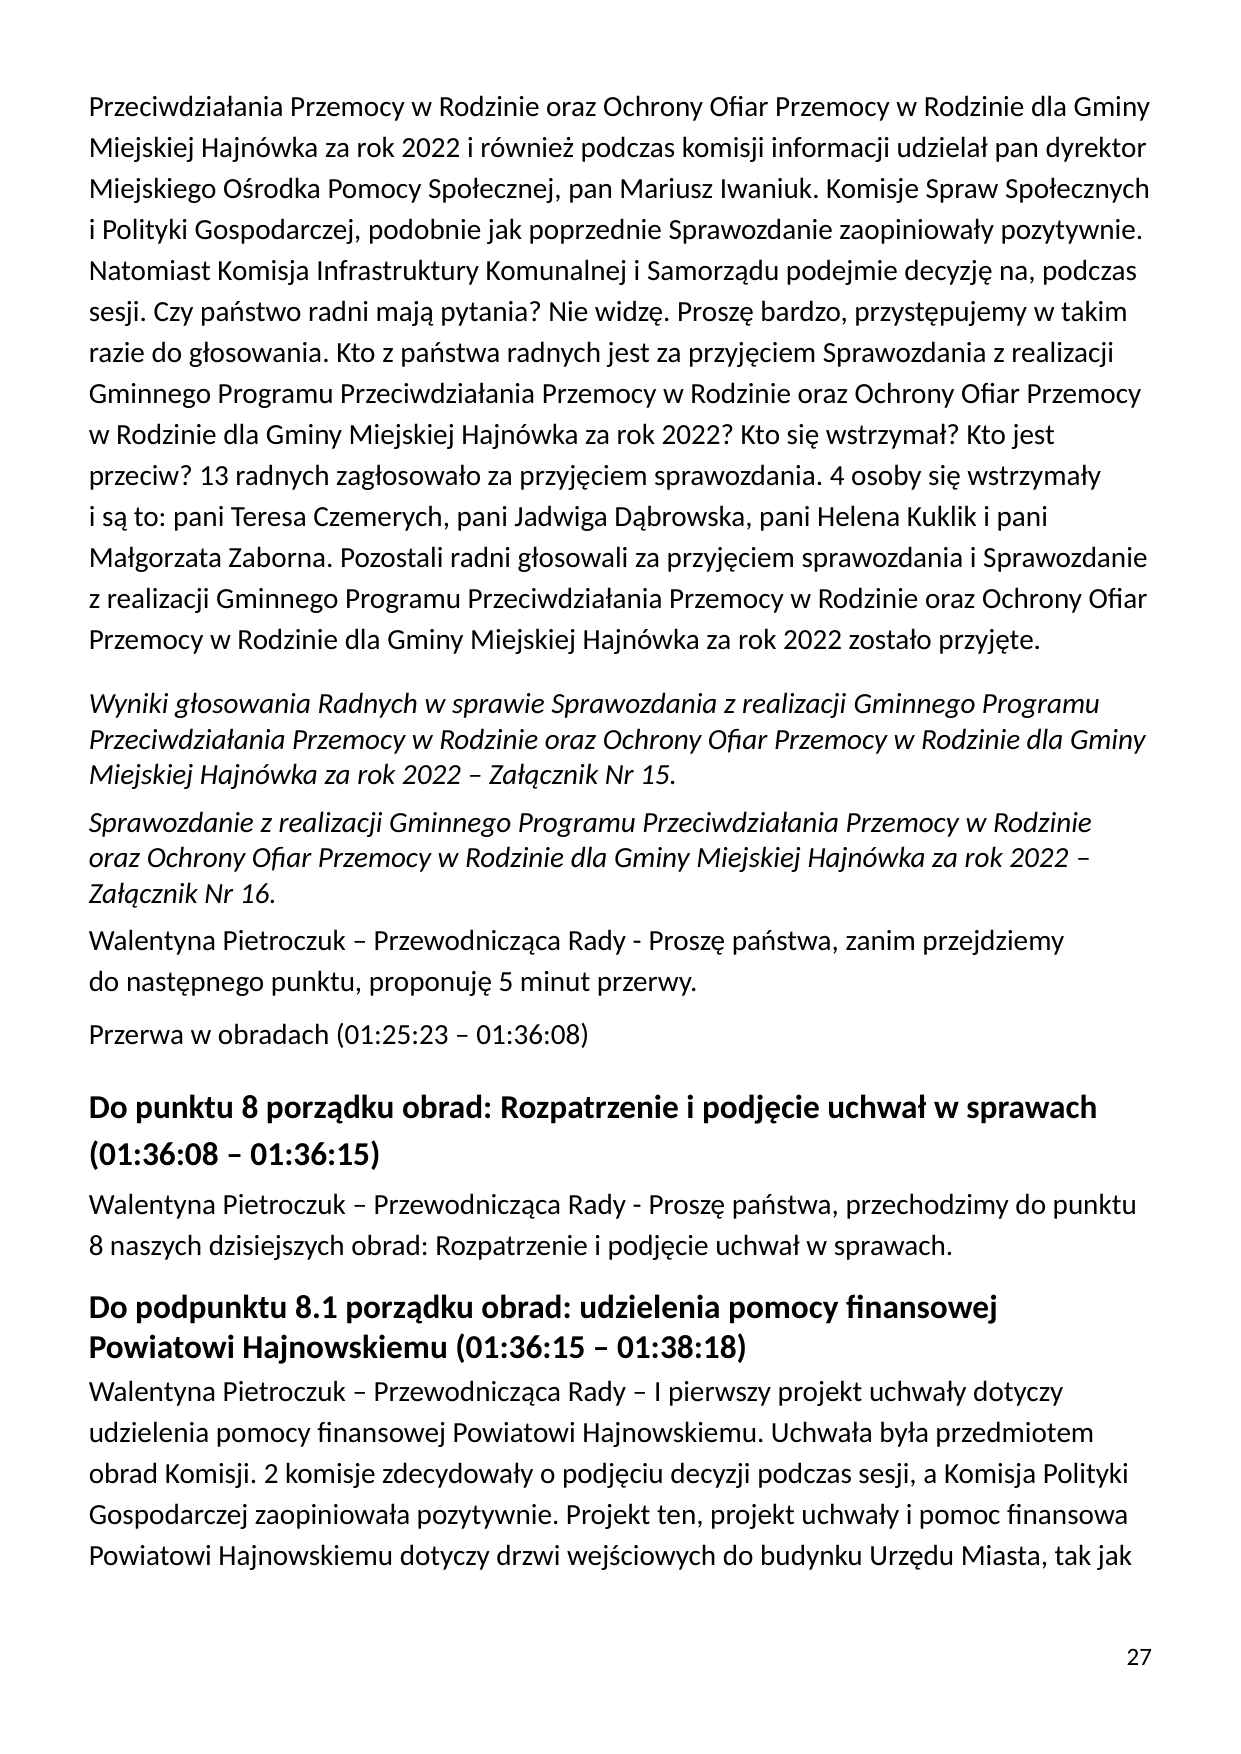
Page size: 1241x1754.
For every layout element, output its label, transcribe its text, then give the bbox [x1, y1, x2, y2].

subtitle Do podpunktu 8.1 porządku obrad: udzielenia pomocy finansowej Powiatowi Hajnowskiemu (01:36:15 – 01:38:18) [88, 1286, 1152, 1367]
text Sprawozdanie z realizacji Gminnego Programu Przeciwdziałania Przemocy w Rodzinie oraz Ochrony Ofiar Przemocy w Rodzinie dla Gminy Miejskiej Hajnówka za rok 2022 – Załącznik Nr 16. [88, 804, 1152, 911]
list Walentyna Pietroczuk – Przewodnicząca Rady - Proszę państwa, zanim przejdziemy do następnego punktu, proponuję 5 minut przerwy. [88, 922, 1152, 999]
list Przerwa w obradach (01:25:23 – 01:36:08) [88, 1016, 1152, 1052]
text Walentyna Pietroczuk – Przewodnicząca Rady – I pierwszy projekt uchwały dotyczy udzielenia pomocy finansowej Powiatowi Hajnowskiemu. Uchwała była przedmiotem obrad Komisji. 2 komisje zdecydowały o podjęciu decyzji podczas sesji, a Komisja Polityki Gospodarczej zaopiniowała pozytywnie. Projekt ten, projekt uchwały i pomoc finansowa Powiatowi Hajnowskiemu dotyczy drzwi wejściowych do budynku Urzędu Miasta, tak jak [88, 1373, 1152, 1572]
list Walentyna Pietroczuk – Przewodnicząca Rady - Proszę państwa, przechodzimy do punktu 8 naszych dzisiejszych obrad: Rozpatrzenie i podjęcie uchwał w sprawach. [88, 1186, 1152, 1263]
text Wyniki głosowania Radnych w sprawie Sprawozdania z realizacji Gminnego Programu Przeciwdziałania Przemocy w Rodzinie oraz Ochrony Ofiar Przemocy w Rodzinie dla Gminy Miejskiej Hajnówka za rok 2022 – Załącznik Nr 15. [88, 685, 1152, 792]
list Przeciwdziałania Przemocy w Rodzinie oraz Ochrony Ofiar Przemocy w Rodzinie dla Gminy Miejskiej Hajnówka za rok 2022 i również podczas komisji informacji udzielał pan dyrektor Miejskiego Ośrodka Pomocy Społecznej, pan Mariusz Iwaniuk. Komisje Spraw Społecznych i Polityki Gospodarczej, podobnie jak poprzednie Sprawozdanie zaopiniowały pozytywnie. Natomiast Komisja Infrastruktury Komunalnej i Samorządu podejmie decyzję na, podczas sesji. Czy państwo radni mają pytania? Nie widzę. Proszę bardzo, przystępujemy w takim razie do głosowania. Kto z państwa radnych jest za przyjęciem Sprawozdania z realizacji Gminnego Programu Przeciwdziałania Przemocy w Rodzinie oraz Ochrony Ofiar Przemocy w Rodzinie dla Gminy Miejskiej Hajnówka za rok 2022? Kto się wstrzymał? Kto jest przeciw? 13 radnych zagłosowało za przyjęciem sprawozdania. 4 osoby się wstrzymały i są to: pani Teresa Czemerych, pani Jadwiga Dąbrowska, pani Helena Kuklik i pani Małgorzata Zaborna. Pozostali radni głosowali za przyjęciem sprawozdania i Sprawozdanie z realizacji Gminnego Programu Przeciwdziałania Przemocy w Rodzinie oraz Ochrony Ofiar Przemocy w Rodzinie dla Gminy Miejskiej Hajnówka za rok 2022 zostało przyjęte. [88, 88, 1152, 656]
subtitle Do punktu 8 porządku obrad: Rozpatrzenie i podjęcie uchwał w sprawach (01:36:08 – 01:36:15) [88, 1087, 1152, 1174]
